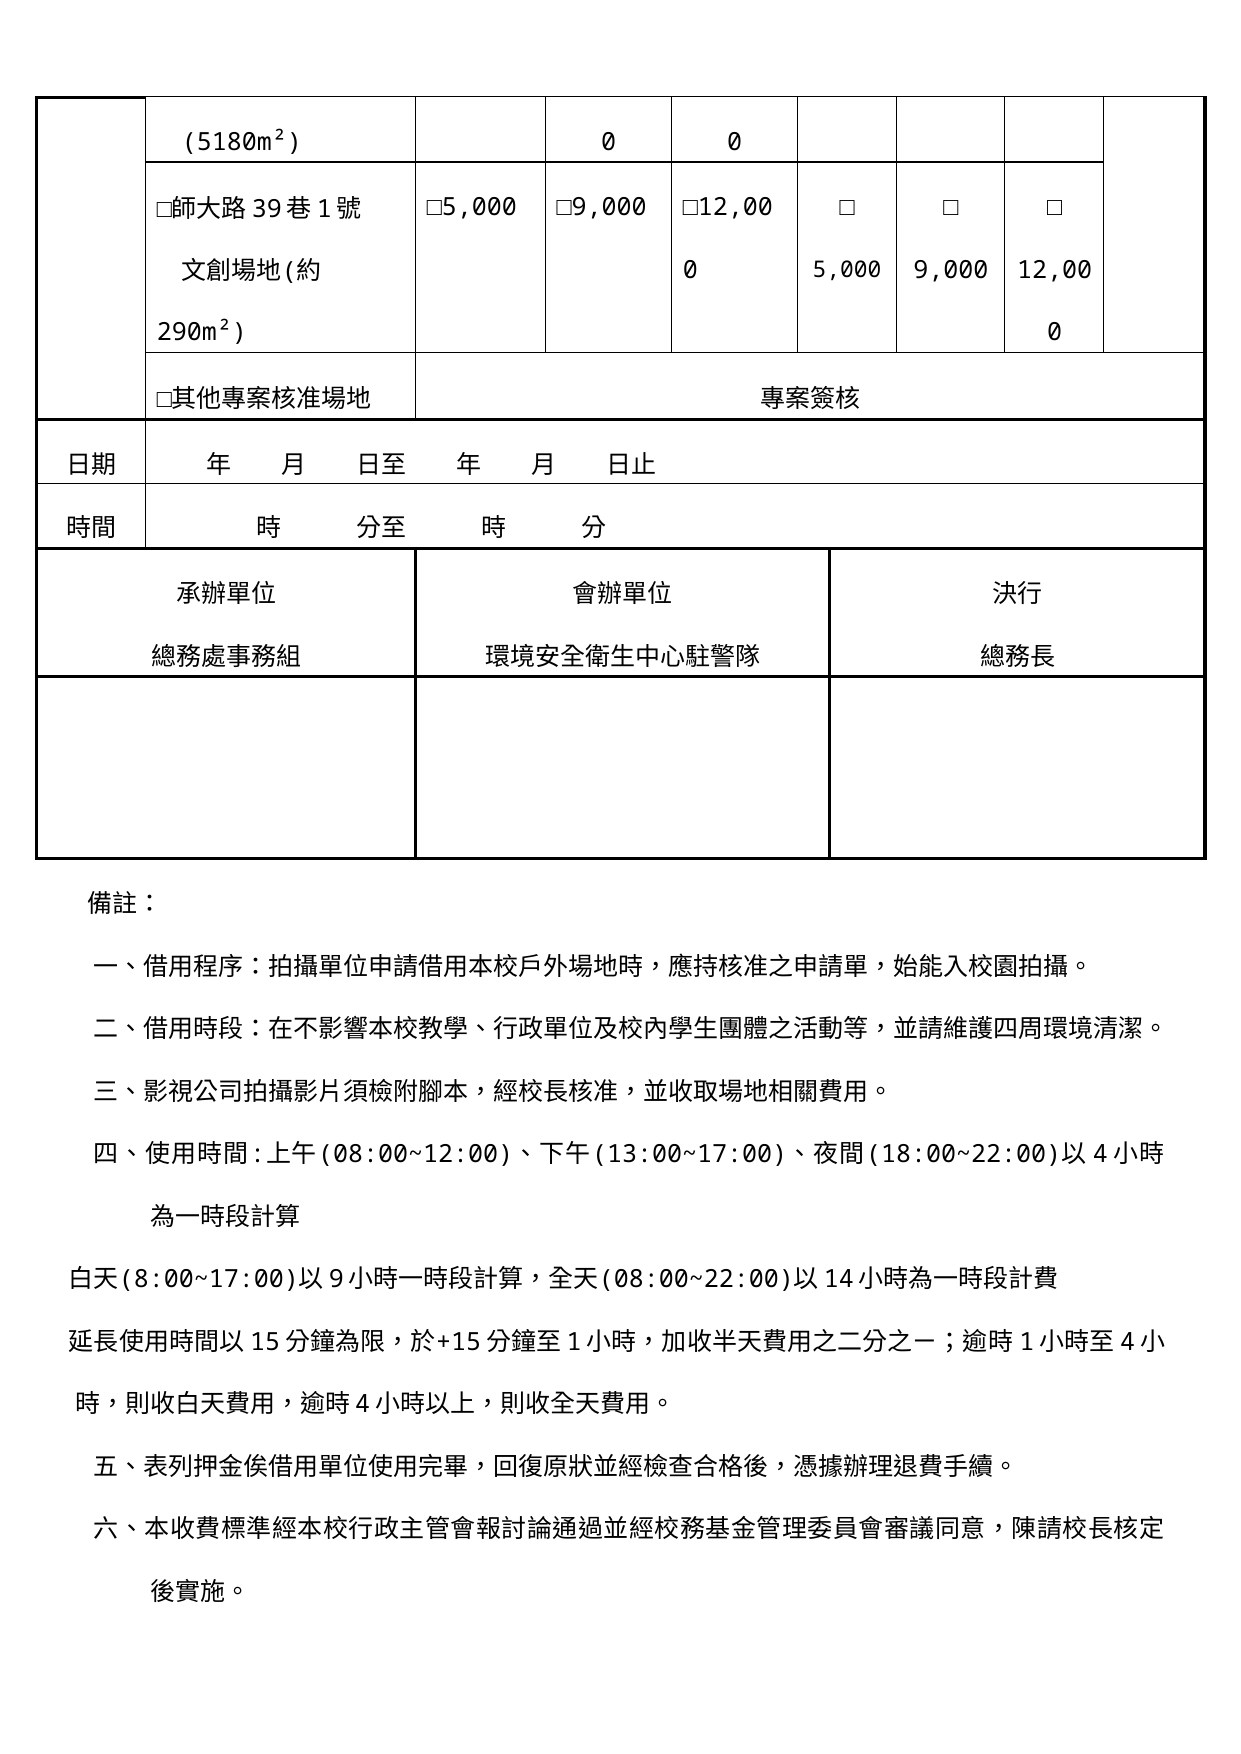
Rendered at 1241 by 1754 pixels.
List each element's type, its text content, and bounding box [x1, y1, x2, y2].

text 二、借用時段：在不影響本校教學、行政單位及校內學生團體之活動等，並請維護四周環境清潔。 [94, 985, 1165, 1048]
text 五、表列押金俟借用單位使用完畢，回復原狀並經檢查合格後，憑據辦理退費手續。 [94, 1423, 1165, 1485]
table_cell 專案簽核 [416, 353, 1203, 418]
text 一、借用程序：拍攝單位申請借用本校戶外場地時，應持核准之申請單，始能入校園拍攝。 [94, 923, 1165, 985]
table_cell [417, 678, 828, 857]
table_cell □5,000 [416, 163, 545, 352]
table_cell □師大路39巷1號 文創場地(約290m²) [146, 163, 415, 352]
table_cell 時間 [38, 484, 145, 547]
table_cell 0 [672, 97, 797, 161]
table_cell □ 5,000 [798, 163, 896, 352]
table_cell 會辦單位 環境安全衛生中心駐警隊 [417, 550, 828, 675]
table_cell [1104, 97, 1203, 352]
table_cell □12,000 [672, 163, 797, 352]
table_cell □ 12,000 [1005, 163, 1103, 352]
table_cell 承辦單位 總務處事務組 [38, 550, 414, 675]
table_cell [831, 678, 1203, 857]
table_cell □9,000 [546, 163, 671, 352]
table_cell 時 分至 時 分 [146, 484, 1203, 547]
table_cell [38, 678, 414, 857]
text 白天(8:00~17:00)以9小時一時段計算，全天(08:00~22:00)以14小時為一時段計費 [69, 1235, 1165, 1298]
text 延長使用時間以15分鐘為限，於+15分鐘至1小時，加收半天費用之二分之ㄧ；逾時1小時至4小時，則收白天費用，逾時4小時以上，則收全天費用。 [69, 1298, 1165, 1423]
table_cell 年 月 日至 年 月 日止 [146, 421, 1203, 483]
text 三、影視公司拍攝影片須檢附腳本，經校長核准，並收取場地相關費用。 [94, 1048, 1165, 1110]
table_cell □ 9,000 [897, 163, 1004, 352]
table_cell □其他專案核准場地 [146, 353, 415, 418]
table_cell [416, 97, 545, 161]
table_cell 日期 [38, 421, 145, 483]
table_cell [897, 97, 1004, 161]
text 四、使用時間:上午(08:00~12:00)、下午(13:00~17:00)、夜間(18:00~22:00)以4小時為一時段計算 [94, 1110, 1165, 1235]
table_cell [798, 97, 896, 161]
text 備註： [75, 860, 1165, 923]
table_cell 0 [546, 97, 671, 161]
text 六、本收費標準經本校行政主管會報討論通過並經校務基金管理委員會審議同意，陳請校長核定後實施。 [94, 1485, 1165, 1610]
table_cell [38, 99, 145, 418]
table_cell [1005, 97, 1103, 161]
table_cell 決行 總務長 [831, 550, 1203, 675]
table_cell (5180m²) [146, 97, 415, 161]
